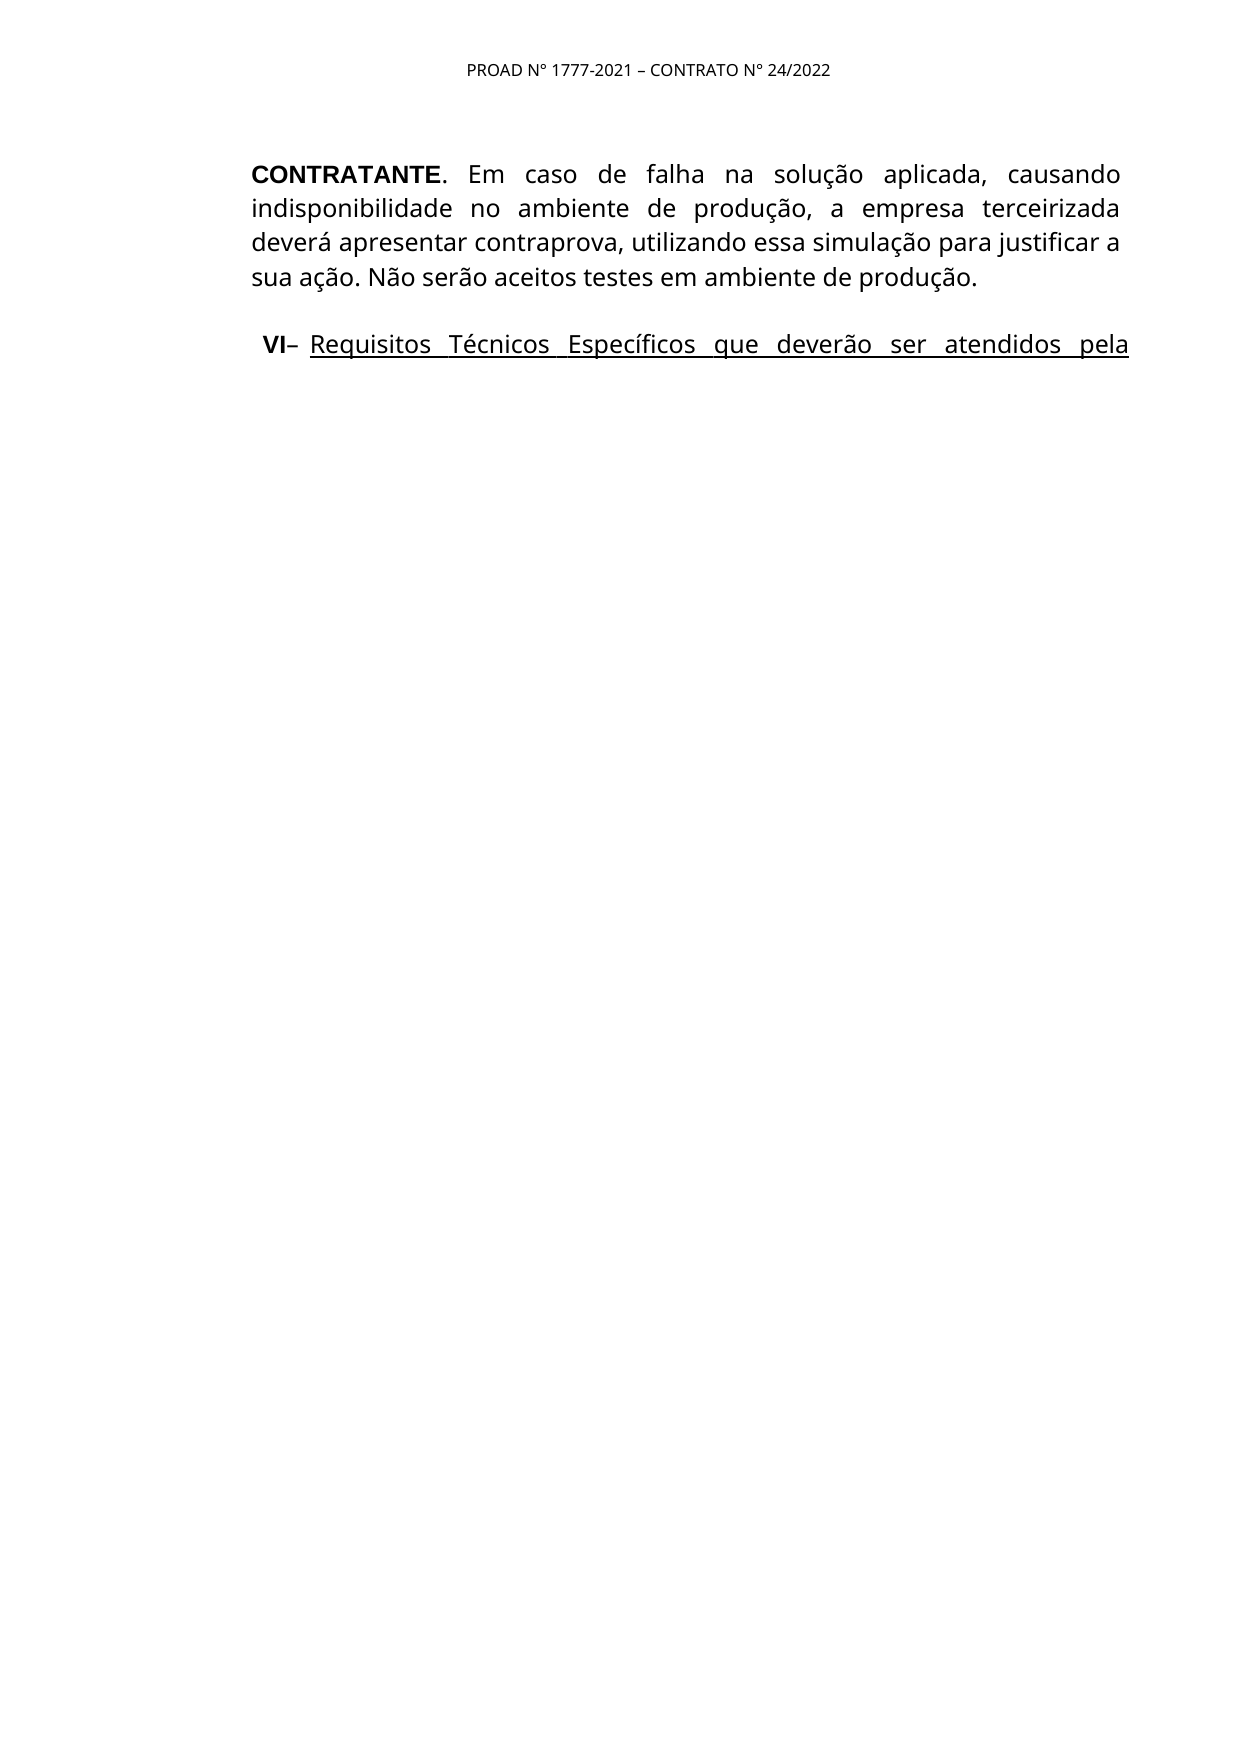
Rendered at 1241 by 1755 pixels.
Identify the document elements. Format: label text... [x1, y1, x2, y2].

list – Requisitos Técnicos Específicos que deverão ser atendidos pela [262, 327, 1143, 361]
list CONTRATANTE. Em caso de falha na solução aplicada, causando indisponibilidade no ambiente de produção, a empresa terceirizada deverá apresentar contraprova, utilizando essa simulação para justificar a sua ação. Não serão aceitos testes em ambiente de produção. [214, 157, 1121, 293]
